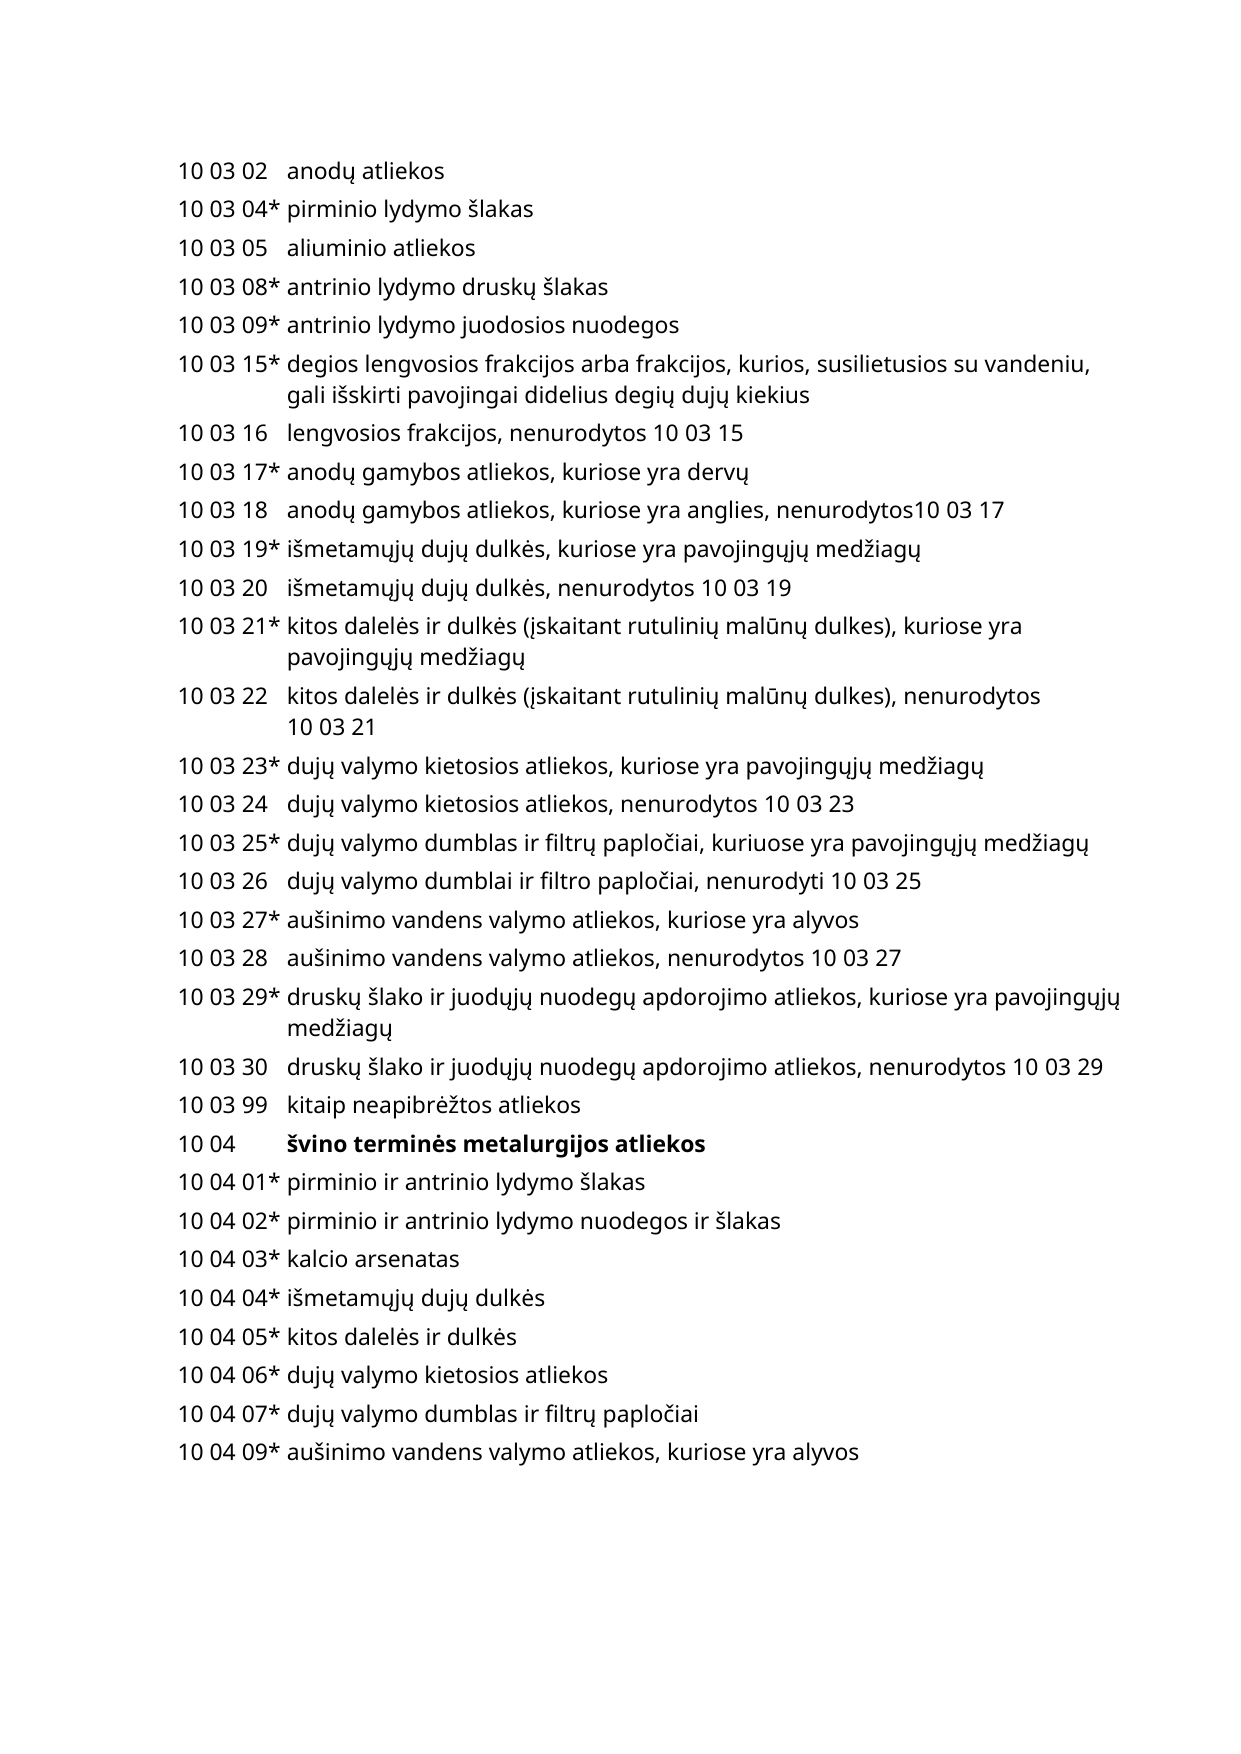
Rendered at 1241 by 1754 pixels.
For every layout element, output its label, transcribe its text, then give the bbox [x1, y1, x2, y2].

table_cell aliuminio atliekos [287, 225, 1122, 263]
table_cell dujų valymo dumblai ir filtro papločiai, nenurodyti 10 03 25 [287, 858, 1122, 897]
table_cell 10 03 09* [177, 302, 287, 340]
table_cell 10 03 23* [177, 743, 287, 781]
table_cell dujų valymo kietosios atliekos [287, 1352, 1122, 1390]
table_cell 10 03 02 [177, 148, 287, 186]
table_cell 10 04 [177, 1121, 287, 1159]
table_cell išmetamųjų dujų dulkės [287, 1275, 1122, 1313]
table_cell 10 03 05 [177, 225, 287, 263]
table_cell aušinimo vandens valymo atliekos, kuriose yra alyvos [287, 897, 1122, 935]
table_cell pirminio ir antrinio lydymo šlakas [287, 1159, 1122, 1198]
table_cell išmetamųjų dujų dulkės, nenurodytos 10 03 19 [287, 564, 1122, 603]
table_cell 10 03 29* [177, 974, 287, 1043]
table_cell 10 04 02* [177, 1198, 287, 1236]
table_cell kalcio arsenatas [287, 1236, 1122, 1275]
table_cell 10 03 22 [177, 673, 287, 742]
table_cell 10 03 20 [177, 564, 287, 603]
table_cell 10 03 08* [177, 263, 287, 302]
table_cell druskų šlako ir juodųjų nuodegų apdorojimo atliekos, kuriose yra pavojingųjų medžiagų [287, 974, 1122, 1043]
table_cell antrinio lydymo druskų šlakas [287, 263, 1122, 302]
table_cell 10 04 04* [177, 1275, 287, 1313]
table_cell 10 03 30 [177, 1044, 287, 1082]
table_cell anodų gamybos atliekos, kuriose yra dervų [287, 449, 1122, 487]
table_cell 10 03 28 [177, 935, 287, 974]
table_cell 10 04 06* [177, 1352, 287, 1390]
table_cell antrinio lydymo juodosios nuodegos [287, 302, 1122, 340]
table_cell dujų valymo dumblas ir filtrų papločiai [287, 1390, 1122, 1429]
table_cell 10 03 21* [177, 603, 287, 673]
table_cell 10 03 19* [177, 526, 287, 564]
table_cell 10 03 18 [177, 487, 287, 526]
table_cell druskų šlako ir juodųjų nuodegų apdorojimo atliekos, nenurodytos 10 03 29 [287, 1044, 1122, 1082]
table_cell 10 04 09* [177, 1429, 287, 1467]
table_cell 10 03 04* [177, 186, 287, 225]
table_cell 10 04 05* [177, 1313, 287, 1352]
table_cell kitos dalelės ir dulkės (įskaitant rutulinių malūnų dulkes), nenurodytos 10 03 21 [287, 673, 1122, 742]
table_cell išmetamųjų dujų dulkės, kuriose yra pavojingųjų medžiagų [287, 526, 1122, 564]
table_cell anodų gamybos atliekos, kuriose yra anglies, nenurodytos10 03 17 [287, 487, 1122, 526]
table_cell 10 03 25* [177, 820, 287, 858]
table_cell švino terminės metalurgijos atliekos [287, 1121, 1122, 1159]
table_cell kitaip neapibrėžtos atliekos [287, 1082, 1122, 1121]
table_cell lengvosios frakcijos, nenurodytos 10 03 15 [287, 410, 1122, 449]
table_cell 10 04 01* [177, 1159, 287, 1198]
table_cell aušinimo vandens valymo atliekos, kuriose yra alyvos [287, 1429, 1122, 1467]
table_cell 10 03 16 [177, 410, 287, 449]
table_cell pirminio lydymo šlakas [287, 186, 1122, 225]
table_cell 10 03 17* [177, 449, 287, 487]
table_cell kitos dalelės ir dulkės [287, 1313, 1122, 1352]
table_cell pirminio ir antrinio lydymo nuodegos ir šlakas [287, 1198, 1122, 1236]
table_cell kitos dalelės ir dulkės (įskaitant rutulinių malūnų dulkes), kuriose yra pavojingųjų medžiagų [287, 603, 1122, 673]
table_cell 10 03 27* [177, 897, 287, 935]
table_cell anodų atliekos [287, 148, 1122, 186]
table_cell 10 03 15* [177, 340, 287, 410]
table_cell dujų valymo kietosios atliekos, kuriose yra pavojingųjų medžiagų [287, 743, 1122, 781]
table_cell 10 04 07* [177, 1390, 287, 1429]
table_cell 10 03 26 [177, 858, 287, 897]
table_cell 10 03 24 [177, 781, 287, 819]
table_cell dujų valymo dumblas ir filtrų papločiai, kuriuose yra pavojingųjų medžiagų [287, 820, 1122, 858]
table_cell dujų valymo kietosios atliekos, nenurodytos 10 03 23 [287, 781, 1122, 819]
table_cell aušinimo vandens valymo atliekos, nenurodytos 10 03 27 [287, 935, 1122, 974]
table_cell 10 03 99 [177, 1082, 287, 1121]
table_cell degios lengvosios frakcijos arba frakcijos, kurios, susilietusios su vandeniu, gali išskirti pavojingai didelius degių dujų kiekius [287, 340, 1122, 410]
table_cell 10 04 03* [177, 1236, 287, 1275]
